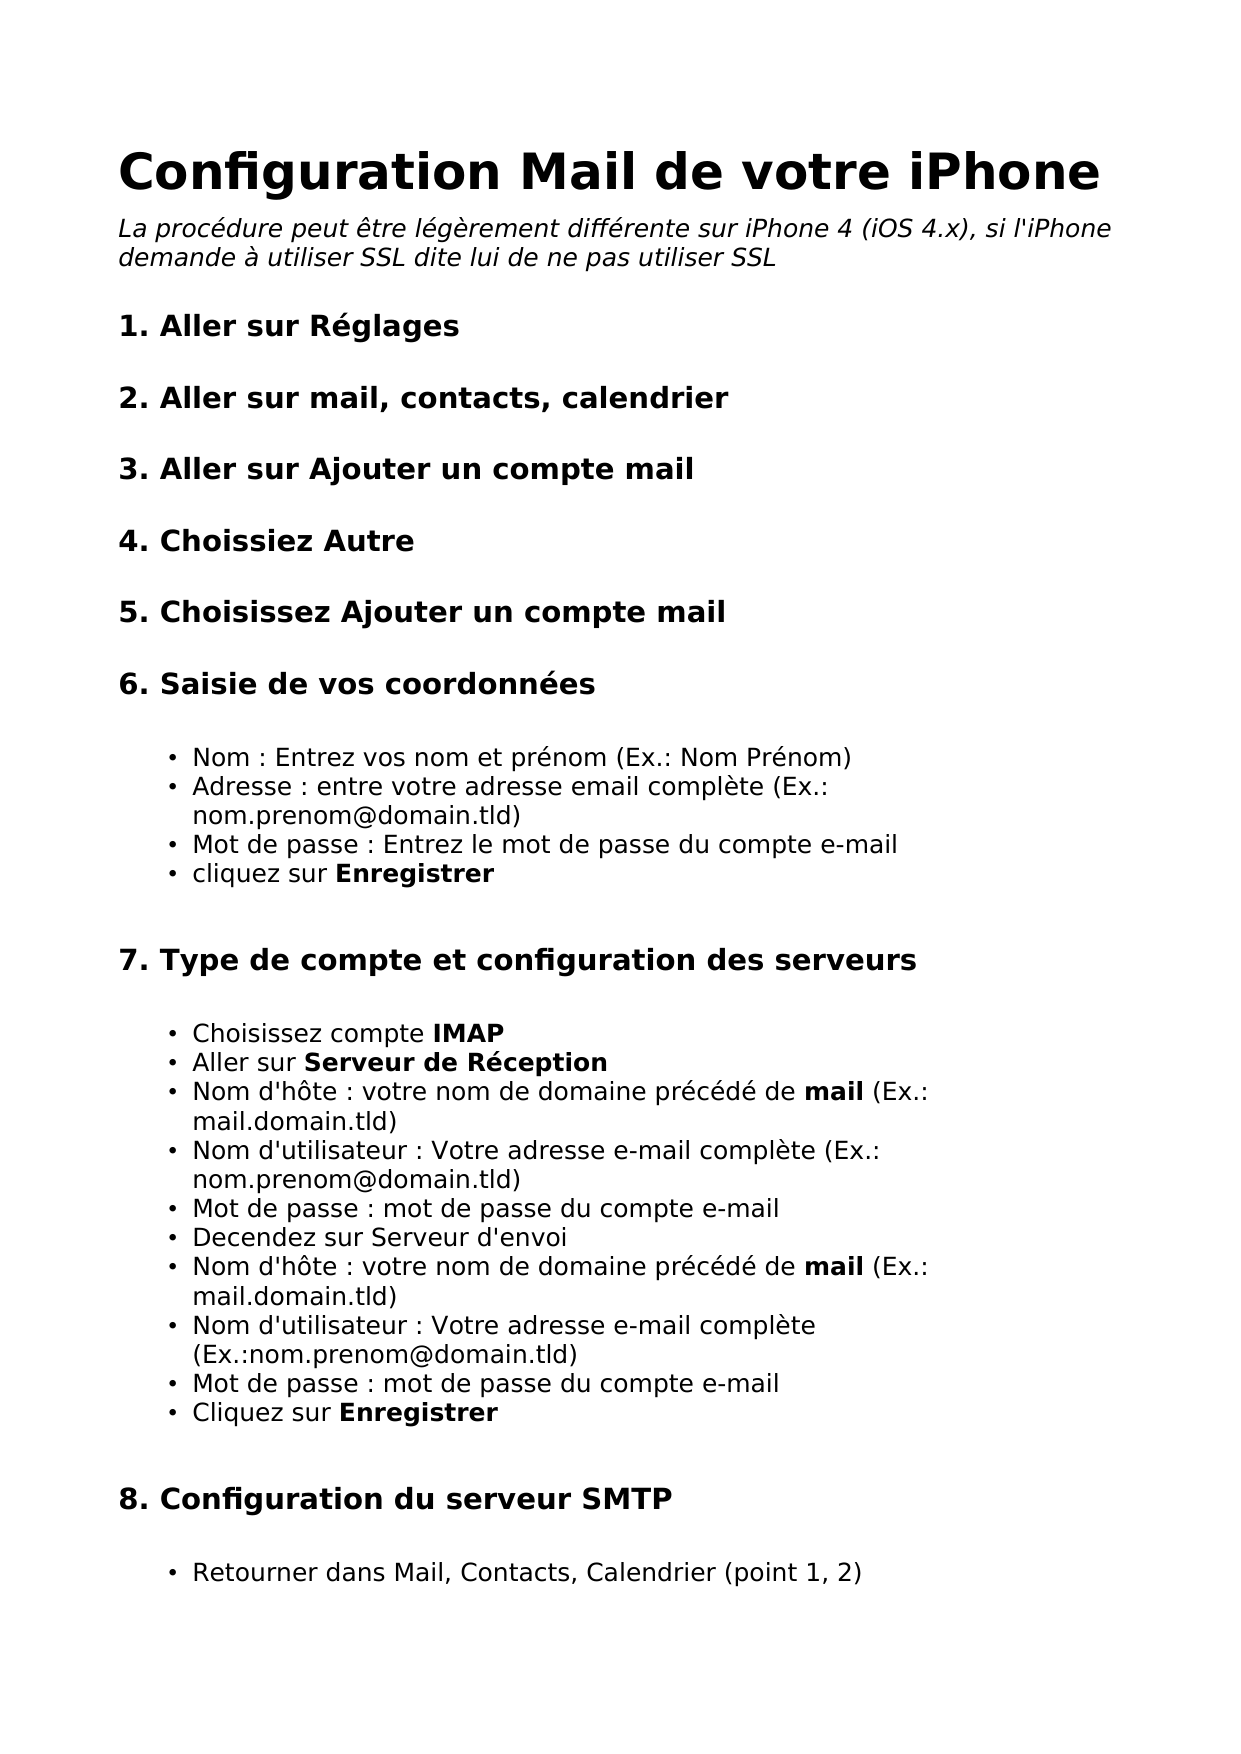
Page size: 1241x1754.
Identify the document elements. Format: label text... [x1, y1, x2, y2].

list Nom d'utilisateur : Votre adresse e-mail complète (Ex.: nom.prenom@domain.tld) [177, 1136, 1122, 1194]
list Adresse : entre votre adresse email complète (Ex.: nom.prenom@domain.tld) [177, 772, 1122, 830]
list Decendez sur Serveur d'envoi [177, 1223, 1122, 1252]
subtitle Configuration Mail de votre iPhone [118, 143, 1122, 201]
list Mot de passe : mot de passe du compte e-mail [177, 1369, 1122, 1398]
list Mot de passe : mot de passe du compte e-mail [177, 1194, 1122, 1223]
subtitle 2. Aller sur mail, contacts, calendrier [118, 381, 1122, 415]
list Nom d'hôte : votre nom de domaine précédé de mail (Ex.: mail.domain.tld) [177, 1077, 1122, 1136]
subtitle 1. Aller sur Réglages [118, 310, 1122, 344]
list Nom : Entrez vos nom et prénom (Ex.: Nom Prénom) [177, 743, 1122, 772]
list Retourner dans Mail, Contacts, Calendrier (point 1, 2) [177, 1558, 1122, 1587]
subtitle 5. Choisissez Ajouter un compte mail [118, 596, 1122, 629]
list Choisissez compte IMAP [177, 1019, 1122, 1048]
subtitle 6. Saisie de vos coordonnées [118, 667, 1122, 701]
list cliquez sur Enregistrer [177, 859, 1122, 889]
list Cliquez sur Enregistrer [177, 1398, 1122, 1427]
subtitle 4. Choissiez Autre [118, 524, 1122, 558]
list Aller sur Serveur de Réception [177, 1048, 1122, 1077]
text La procédure peut être légèrement différente sur iPhone 4 (iOS 4.x), si l'iPhone demande à utiliser SSL dite lui de ne pas utiliser SSL [118, 214, 1122, 272]
list Mot de passe : Entrez le mot de passe du compte e-mail [177, 830, 1122, 859]
subtitle 3. Aller sur Ajouter un compte mail [118, 453, 1122, 487]
subtitle 8. Configuration du serveur SMTP [118, 1482, 1122, 1516]
list Nom d'hôte : votre nom de domaine précédé de mail (Ex.: mail.domain.tld) [177, 1252, 1122, 1311]
list Nom d'utilisateur : Votre adresse e-mail complète (Ex.:nom.prenom@domain.tld) [177, 1311, 1122, 1369]
subtitle 7. Type de compte et configuration des serveurs [118, 943, 1122, 977]
